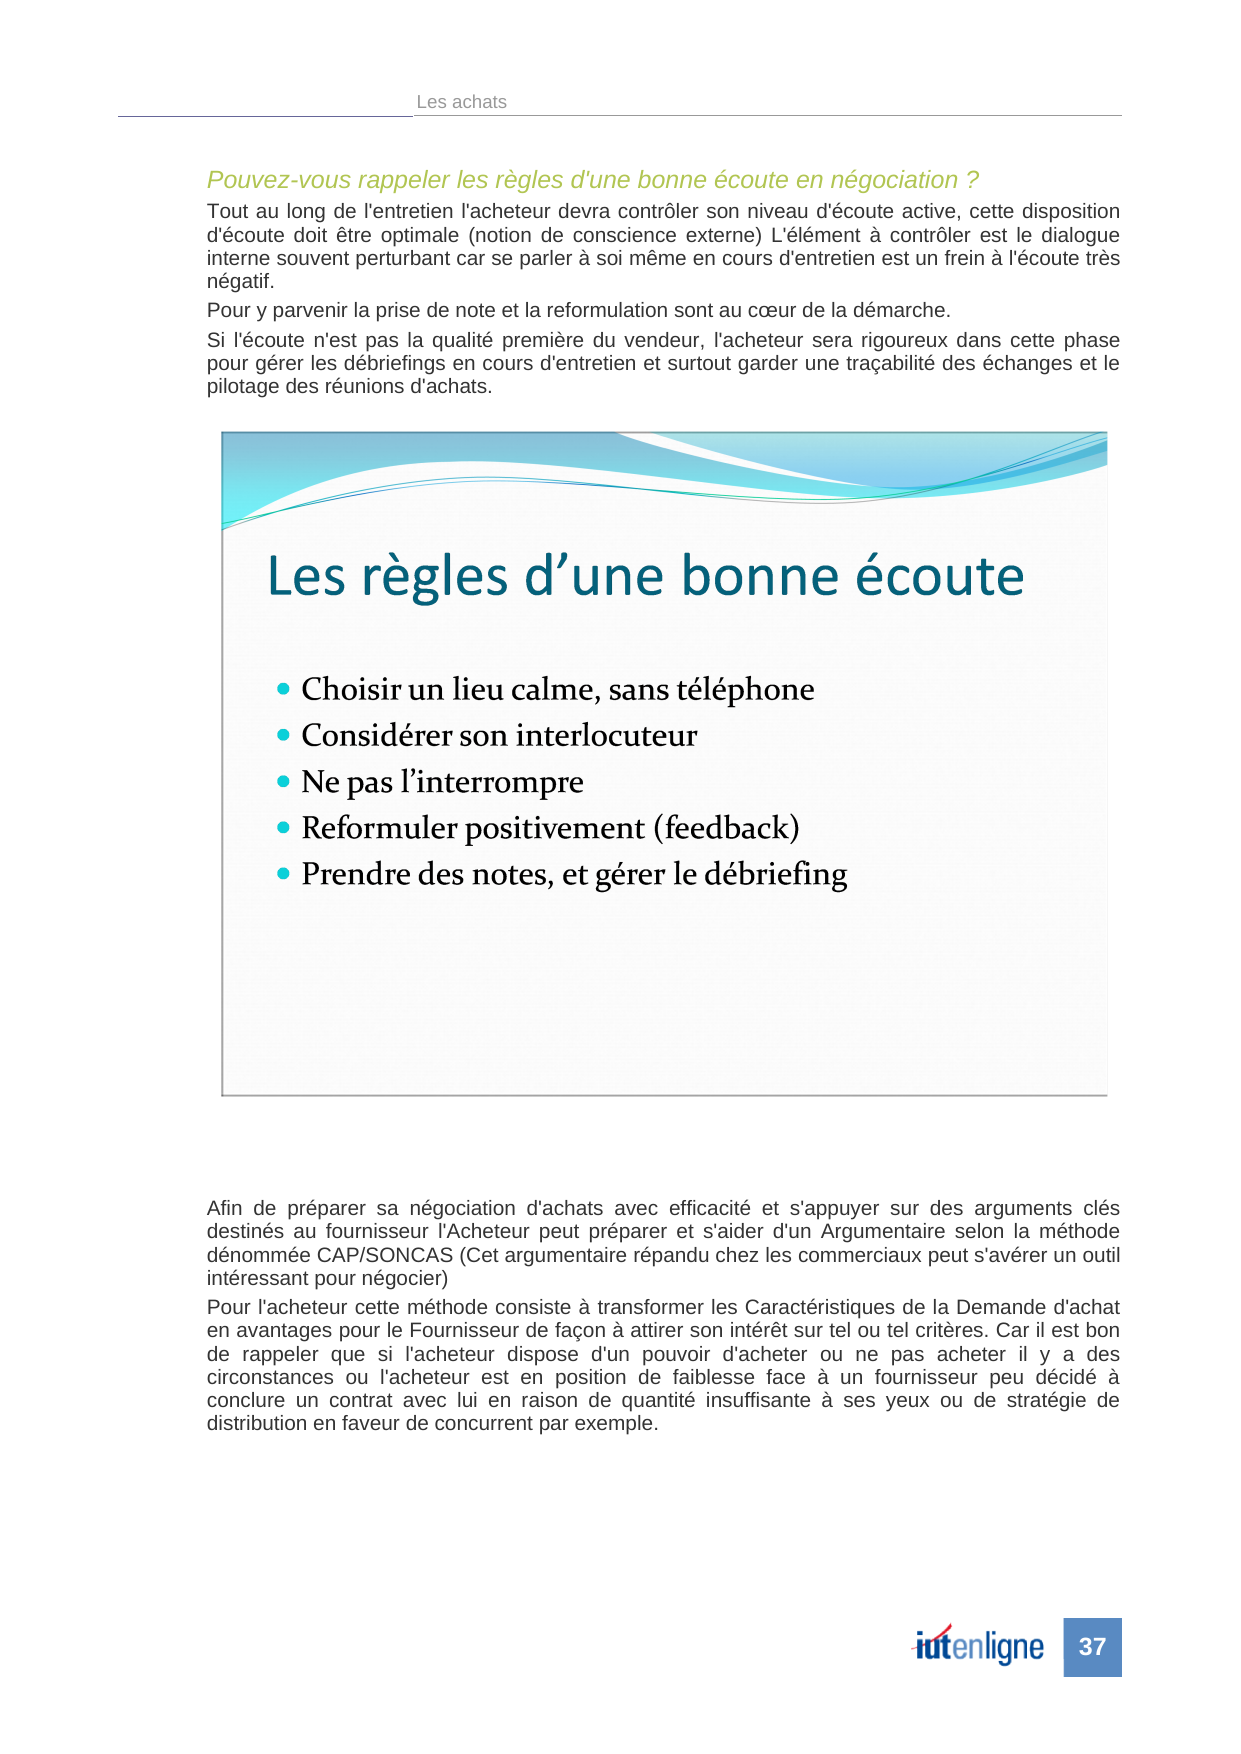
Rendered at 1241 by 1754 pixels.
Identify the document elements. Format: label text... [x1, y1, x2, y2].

picture [221, 431, 1108, 1097]
picture [795, 1605, 1122, 1678]
text Pour y parvenir la prise de note et la reformulation sont au cœur de la démarche. [207, 299, 1122, 322]
text Si l'écoute n'est pas la qualité première du vendeur, l'acheteur sera rigoureux dans cette phase pour gérer les débriefings en cours d'entretien et surtout garder une traçabilité des échanges et le pilotage des réunions d'achats. [207, 328, 1122, 398]
text Afin de préparer sa négociation d'achats avec efficacité et s'appuyer sur des arguments clés destinés au fournisseur l'Acheteur peut préparer et s'aider d'un Argumentaire selon la méthode dénommée CAP/SONCAS (Cet argumentaire répandu chez les commerciaux peut s'avérer un outil intéressant pour négocier) [207, 1197, 1122, 1290]
text Pour l'acheteur cette méthode consiste à transformer les Caractéristiques de la Demande d'achat en avantages pour le Fournisseur de façon à attirer son intérêt sur tel ou tel critères. Car il est bon de rappeler que si l'acheteur dispose d'un pouvoir d'acheter ou ne pas acheter il y a des circonstances ou l'acheteur est en position de faiblesse face à un fournisseur peu décidé à conclure un contrat avec lui en raison de quantité insuffisante à ses yeux ou de stratégie de distribution en faveur de concurrent par exemple. [207, 1296, 1122, 1435]
text Tout au long de l'entretien l'acheteur devra contrôler son niveau d'écoute active, cette disposition d'écoute doit être optimale (notion de conscience externe) L'élément à contrôler est le dialogue interne souvent perturbant car se parler à soi même en cours d'entretien est un frein à l'écoute très négatif. [207, 200, 1122, 293]
title Pouvez-vous rappeler les règles d'une bonne écoute en négociation ? [207, 166, 1122, 194]
